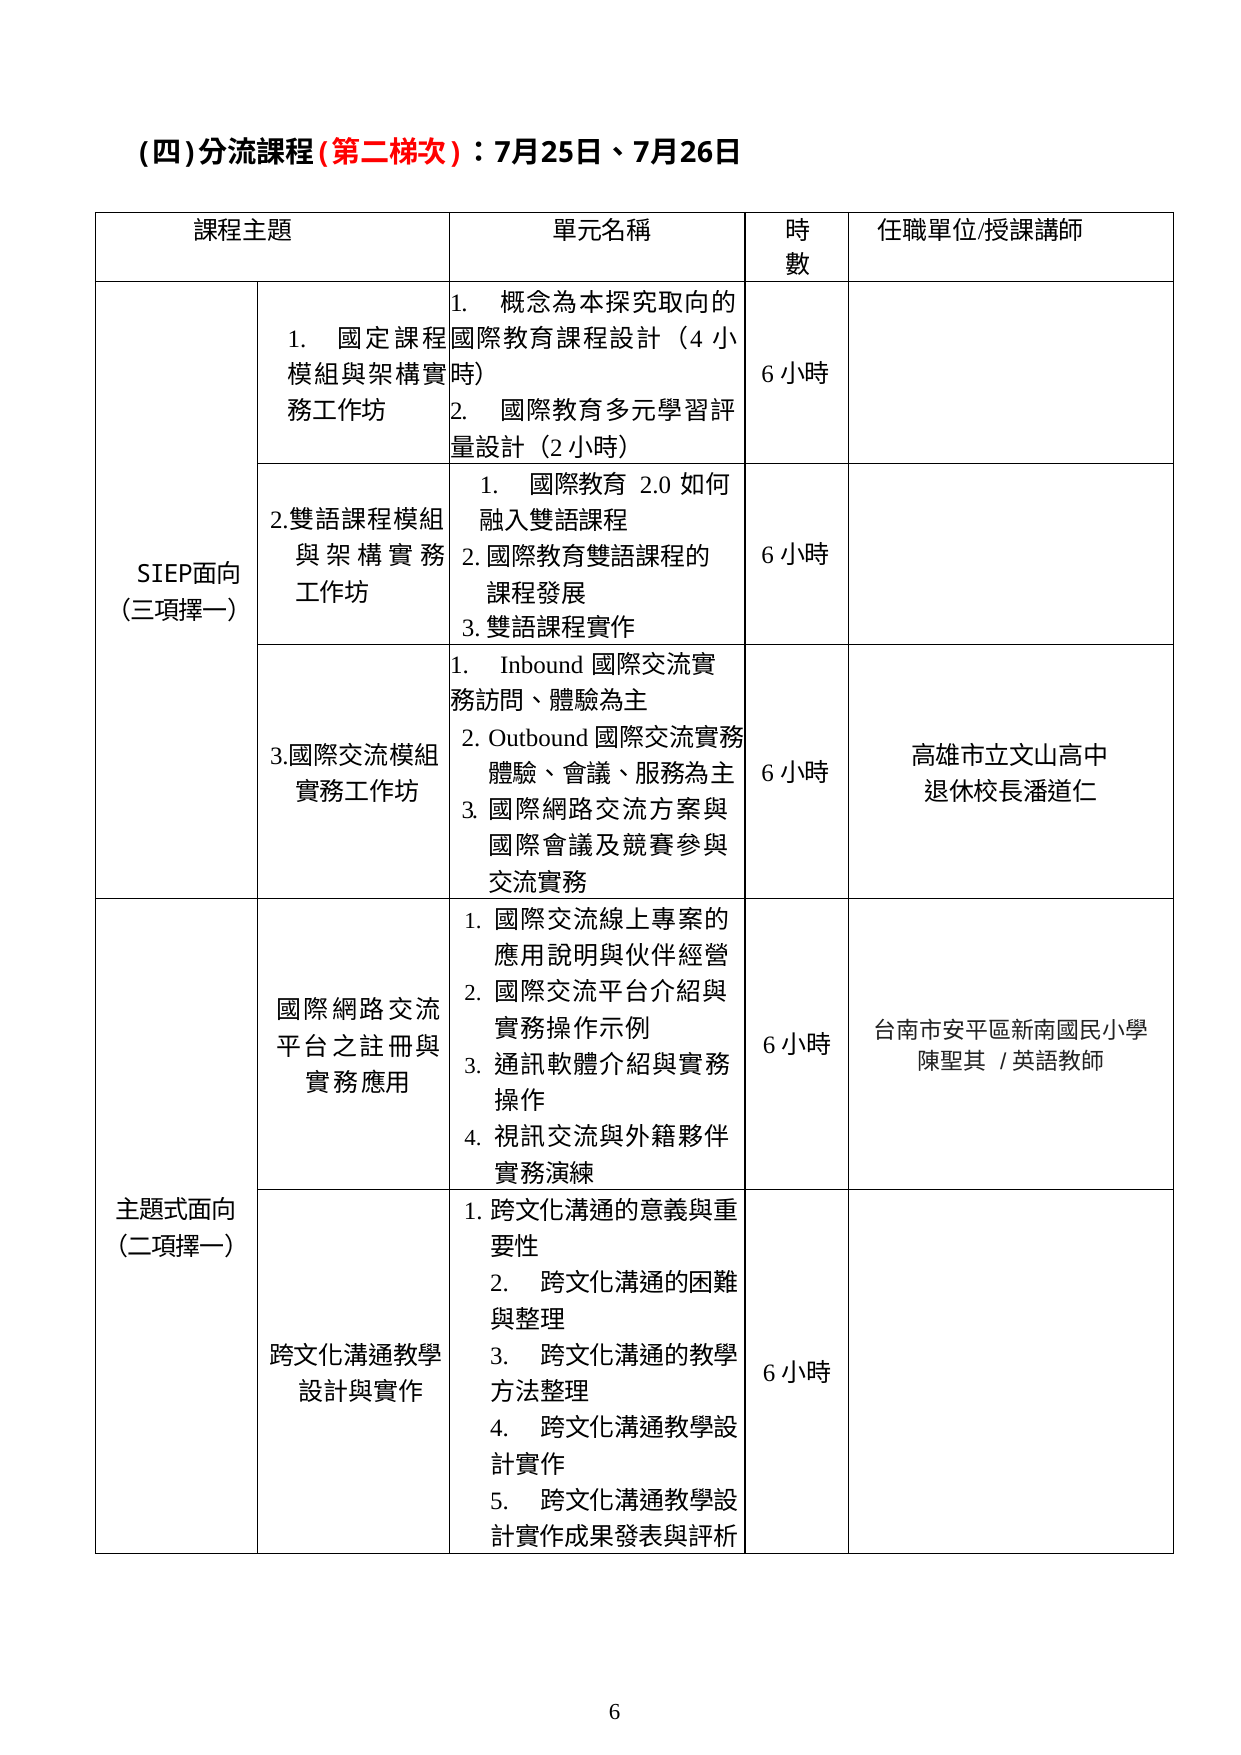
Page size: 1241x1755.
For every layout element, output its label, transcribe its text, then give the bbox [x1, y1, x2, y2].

table_cell 6 小時 [746, 899, 848, 1189]
table_cell 跨文化溝通教學設計與實作 [258, 1190, 449, 1553]
table_cell 6 小時 [746, 645, 848, 898]
table_cell 6 小時 [746, 464, 848, 643]
table_header 課程主題 [96, 213, 449, 281]
table_cell 6 小時 [746, 1190, 848, 1553]
table_header 時數 [746, 213, 848, 281]
table_cell 跨文化溝通的意義與重要性 跨文化溝通的困難與整理 跨文化溝通的教學方法整理 跨文化溝通教學設計實作 跨文化溝通教學設計實作成果發表與評析 [450, 1190, 744, 1553]
table_cell 3.國際交流模組實務工作坊 [258, 645, 449, 898]
table_cell 高雄市立文山高中 退休校長潘道仁 [849, 645, 1173, 898]
table_cell 台南市安平區新南國民小學 陳聖其 / 英語教師 [849, 899, 1173, 1189]
table_cell [849, 464, 1173, 643]
table_cell Inbound 國際交流實務訪問、體驗為主 Outbound 國際交流實務體驗、會議、服務為主 國際網路交流方案與國際會議及競賽參與交流實務 [450, 645, 744, 898]
table_cell 國際教育 2.0 如何融入雙語課程 國際教育雙語課程的課程發展 雙語課程實作 [450, 464, 744, 643]
text (四)分流課程(第二梯次)：7月25日、7月26日 [106, 128, 1186, 171]
table_cell 國際網路交流平台之註冊與實務應用 [258, 899, 449, 1189]
table_cell 概念為本探究取向的國際教育課程設計（4 小時） 國際教育多元學習評量設計（2 小時） [450, 282, 744, 463]
table_cell SIEP面向 （三項擇一） [96, 282, 257, 898]
table_cell 主題式面向 （二項擇一） [96, 899, 257, 1553]
table_cell 2.雙語課程模組與架構實務 工作坊 [258, 464, 449, 643]
table_cell 國定課程模組與架構實務工作坊 [258, 282, 449, 463]
table_header 任職單位/授課講師 [849, 213, 1173, 281]
table_cell [849, 282, 1173, 463]
table_header 單元名稱 [450, 213, 744, 281]
table_cell [849, 1190, 1173, 1553]
table_cell 6 小時 [746, 282, 848, 463]
table_cell 國際交流線上專案的應用說明與伙伴經營 國際交流平台介紹與 實務操作示例 通訊軟體介紹與實務操作 視訊交流與外籍夥伴實務演練 [450, 899, 744, 1189]
